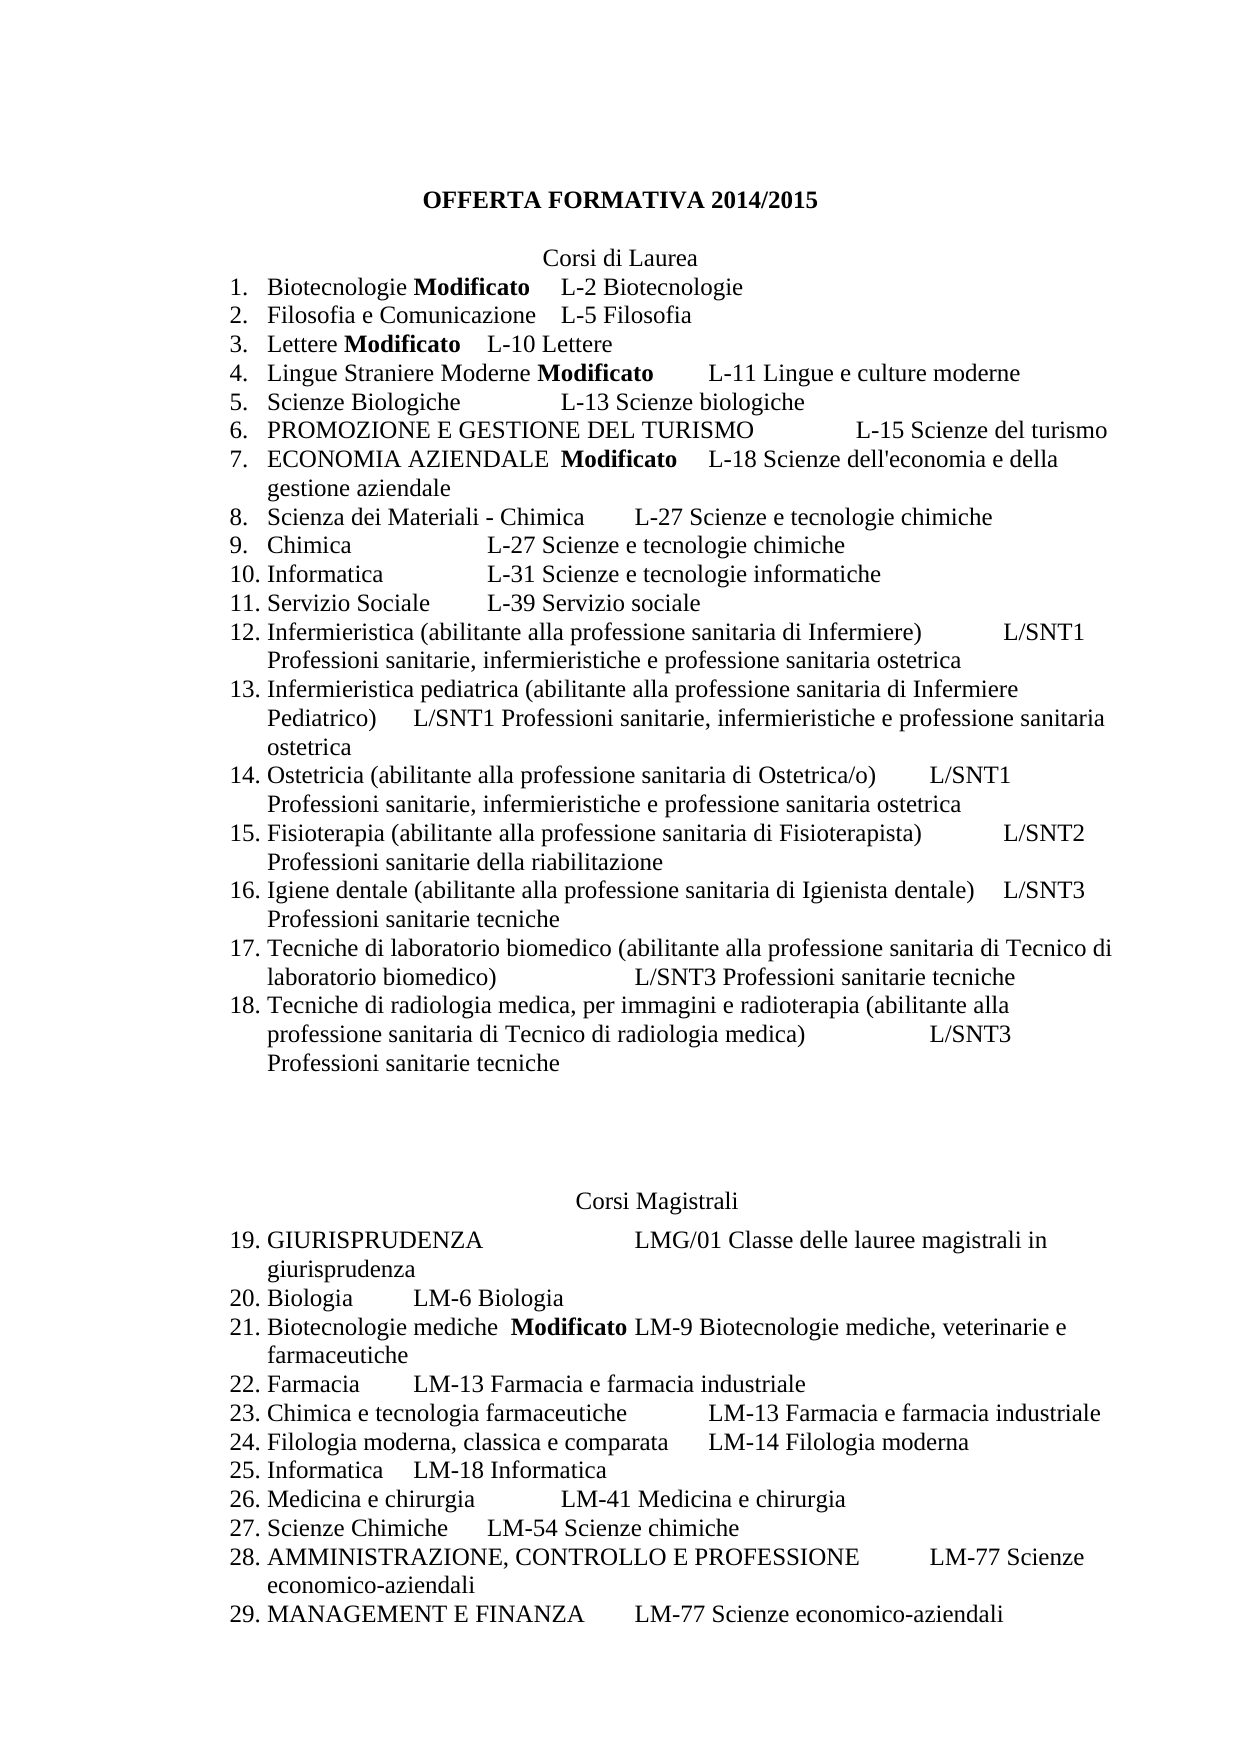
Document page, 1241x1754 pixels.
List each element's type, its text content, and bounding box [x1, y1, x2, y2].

text Corsi di Laurea [118, 243, 1122, 272]
list Chimica L-27 Scienze e tecnologie chimiche [229, 531, 1122, 559]
list Servizio Sociale L-39 Servizio sociale [229, 588, 1122, 617]
list Farmacia LM-13 Farmacia e farmacia industriale [229, 1369, 1122, 1398]
list Medicina e chirurgia LM-41 Medicina e chirurgia [229, 1484, 1122, 1513]
list Informatica L-31 Scienze e tecnologie informatiche [229, 559, 1122, 588]
list Fisioterapia (abilitante alla professione sanitaria di Fisioterapista) L/SNT2 Professioni sanitarie della riabilitazione [229, 818, 1122, 876]
list PROMOZIONE E GESTIONE DEL TURISMO L-15 Scienze del turismo [229, 416, 1122, 444]
list Lingue Straniere Moderne Modificato L-11 Lingue e culture moderne [229, 358, 1122, 387]
list Infermieristica (abilitante alla professione sanitaria di Infermiere) L/SNT1 Professioni sanitarie, infermieristiche e professione sanitaria ostetrica [229, 617, 1122, 674]
list Filologia moderna, classica e comparata LM-14 Filologia moderna [229, 1427, 1122, 1456]
list Biologia LM-6 Biologia [229, 1283, 1122, 1312]
list Informatica LM-18 Informatica [229, 1456, 1122, 1484]
list Filosofia e Comunicazione L-5 Filosofia [229, 301, 1122, 329]
list Scienze Chimiche LM-54 Scienze chimiche [229, 1513, 1122, 1542]
list ECONOMIA AZIENDALE Modificato L-18 Scienze dell'economia e della gestione aziendale [229, 444, 1122, 502]
list MANAGEMENT E FINANZA LM-77 Scienze economico-aziendali [229, 1599, 1122, 1628]
list Lettere Modificato L-10 Lettere [229, 329, 1122, 358]
list Ostetricia (abilitante alla professione sanitaria di Ostetrica/o) L/SNT1 Professioni sanitarie, infermieristiche e professione sanitaria ostetrica [229, 761, 1122, 818]
list Tecniche di radiologia medica, per immagini e radioterapia (abilitante alla professione sanitaria di Tecnico di radiologia medica) L/SNT3 Professioni sanitarie tecniche [229, 991, 1122, 1077]
list Tecniche di laboratorio biomedico (abilitante alla professione sanitaria di Tecnico di laboratorio biomedico) L/SNT3 Professioni sanitarie tecniche [229, 933, 1122, 991]
list Chimica e tecnologia farmaceutiche LM-13 Farmacia e farmacia industriale [229, 1398, 1122, 1427]
text OFFERTA FORMATIVA 2014/2015 [118, 186, 1122, 214]
list Biotecnologie mediche Modificato LM-9 Biotecnologie mediche, veterinarie e farmaceutiche [229, 1312, 1122, 1369]
list Infermieristica pediatrica (abilitante alla professione sanitaria di Infermiere Pediatrico) L/SNT1 Professioni sanitarie, infermieristiche e professione sanitaria ostetrica [229, 674, 1122, 761]
text Corsi Magistrali [192, 1186, 1122, 1215]
list Scienza dei Materiali - Chimica L-27 Scienze e tecnologie chimiche [229, 502, 1122, 531]
list Biotecnologie Modificato L-2 Biotecnologie [229, 272, 1122, 301]
list AMMINISTRAZIONE, CONTROLLO E PROFESSIONE LM-77 Scienze economico-aziendali [229, 1542, 1122, 1599]
list Igiene dentale (abilitante alla professione sanitaria di Igienista dentale) L/SNT3 Professioni sanitarie tecniche [229, 876, 1122, 933]
list GIURISPRUDENZA LMG/01 Classe delle lauree magistrali in giurisprudenza [229, 1226, 1122, 1283]
list Scienze Biologiche L-13 Scienze biologiche [229, 387, 1122, 416]
